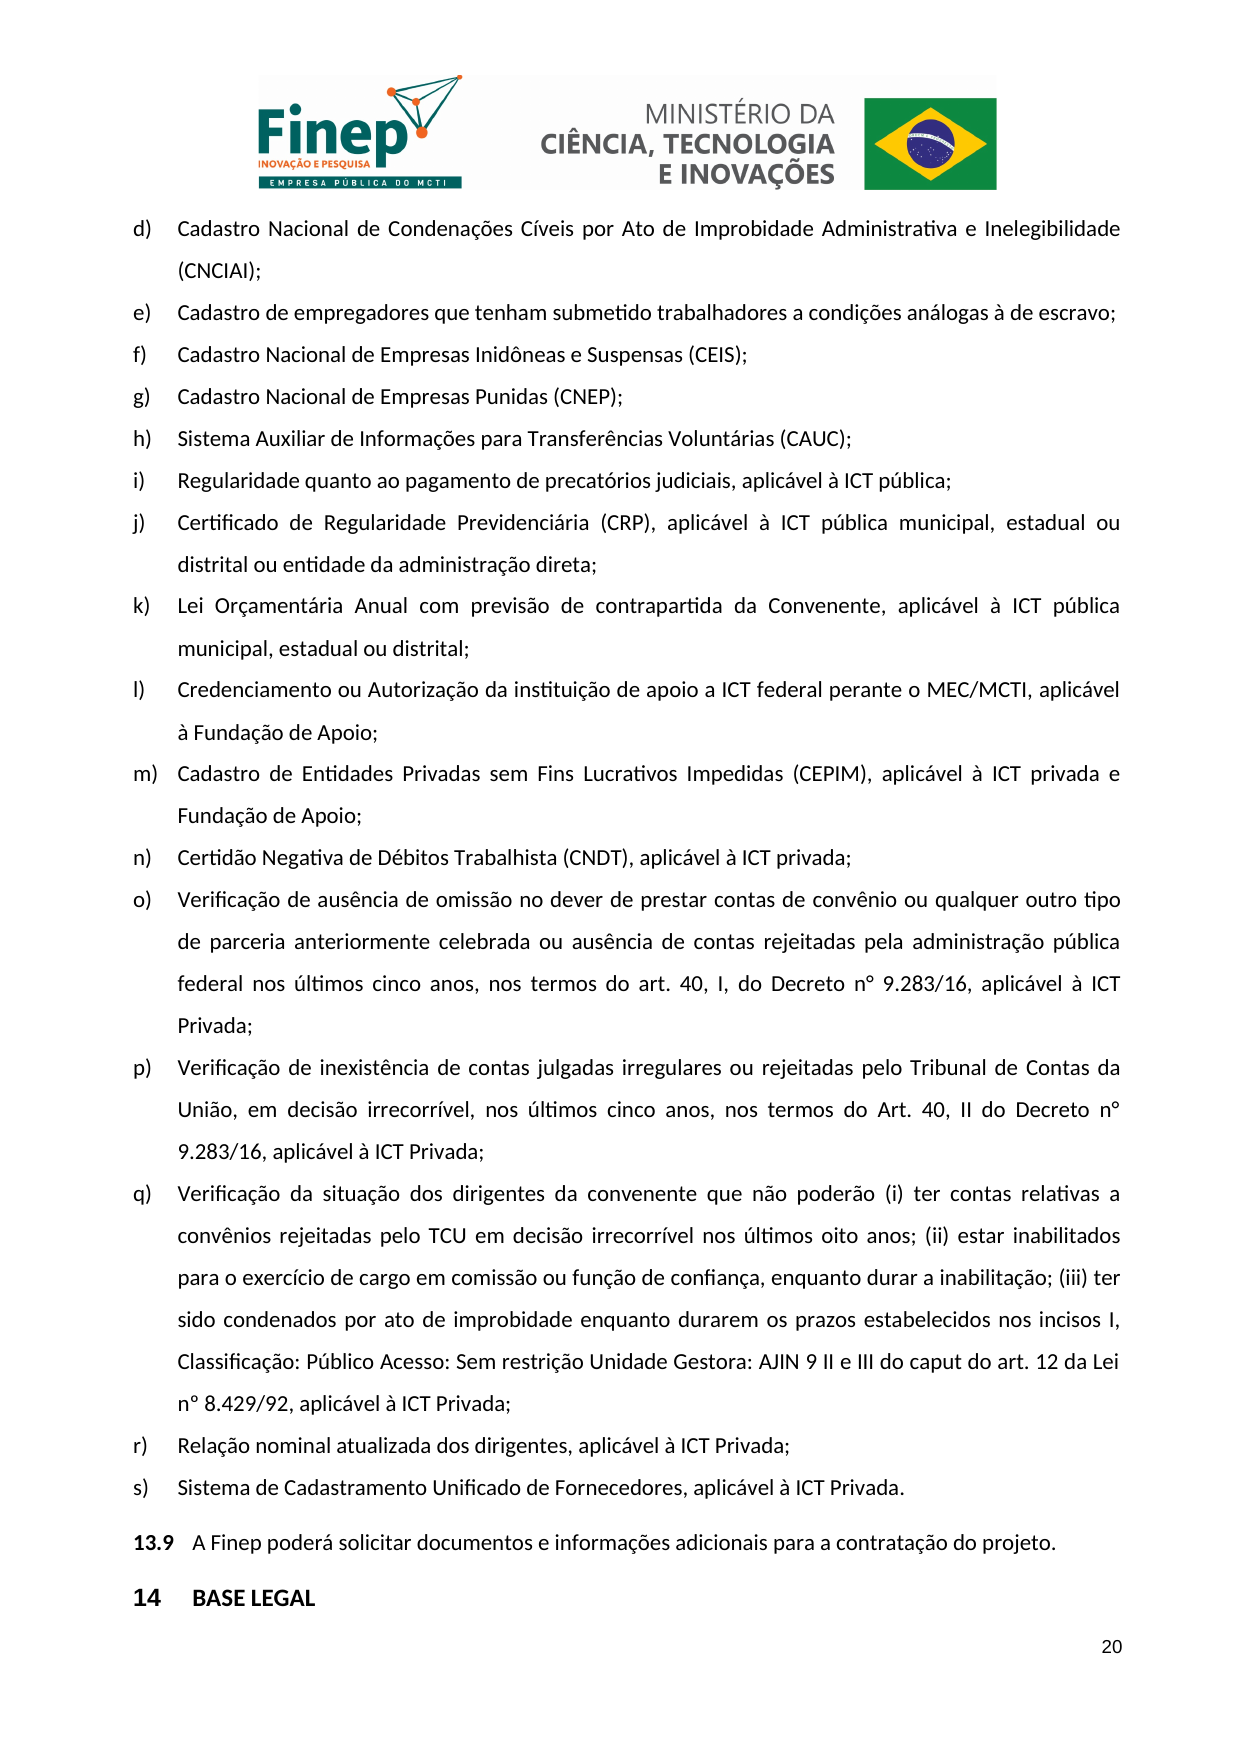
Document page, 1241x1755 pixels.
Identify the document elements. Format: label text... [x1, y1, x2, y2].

list Certidão Negativa de Débitos Trabalhista (CNDT), aplicável à ICT privada; [133, 843, 1122, 872]
list Cadastro Nacional de Empresas Punidas (CNEP); [133, 382, 1122, 410]
list A Finep poderá solicitar documentos e informações adicionais para a contratação do projeto. [133, 1528, 1122, 1556]
list Regularidade quanto ao pagamento de precatórios judiciais, aplicável à ICT pública; [133, 466, 1122, 494]
list Credenciamento ou Autorização da instituição de apoio a ICT federal perante o MEC/MCTI, aplicável à Fundação de Apoio; [133, 676, 1122, 746]
list Cadastro de Entidades Privadas sem Fins Lucrativos Impedidas (CEPIM), aplicável à ICT privada e Fundação de Apoio; [133, 759, 1122, 829]
list Relação nominal atualizada dos dirigentes, aplicável à ICT Privada; [133, 1431, 1122, 1459]
list Verificação de ausência de omissão no dever de prestar contas de convênio ou qualquer outro tipo de parceria anteriormente celebrada ou ausência de contas rejeitadas pela administração pública federal nos últimos cinco anos, nos termos do art. 40, I, do Decreto n° 9.283/16, aplicável à ICT Privada; [133, 886, 1122, 1039]
list Sistema de Cadastramento Unificado de Fornecedores, aplicável à ICT Privada. [133, 1473, 1122, 1501]
list BASE LEGAL [133, 1582, 1122, 1613]
list Verificação da situação dos dirigentes da convenente que não poderão (i) ter contas relativas a convênios rejeitadas pelo TCU em decisão irrecorrível nos últimos oito anos; (ii) estar inabilitados para o exercício de cargo em comissão ou função de confiança, enquanto durar a inabilitação; (iii) ter sido condenados por ato de improbidade enquanto durarem os prazos estabelecidos nos incisos I, Classificação: Público Acesso: Sem restrição Unidade Gestora: AJIN 9 II e III do caput do art. 12 da Lei nº 8.429/92, aplicável à ICT Privada; [133, 1179, 1122, 1417]
list Cadastro Nacional de Condenações Cíveis por Ato de Improbidade Administrativa e Inelegibilidade (CNCIAI); [133, 214, 1122, 284]
list Certificado de Regularidade Previdenciária (CRP), aplicável à ICT pública municipal, estadual ou distrital ou entidade da administração direta; [133, 508, 1122, 578]
list Cadastro Nacional de Empresas Inidôneas e Suspensas (CEIS); [133, 340, 1122, 368]
list Sistema Auxiliar de Informações para Transferências Voluntárias (CAUC); [133, 424, 1122, 452]
list Cadastro de empregadores que tenham submetido trabalhadores a condições análogas à de escravo; [133, 298, 1122, 326]
list Verificação de inexistência de contas julgadas irregulares ou rejeitadas pelo Tribunal de Contas da União, em decisão irrecorrível, nos últimos cinco anos, nos termos do Art. 40, II do Decreto n° 9.283/16, aplicável à ICT Privada; [133, 1053, 1122, 1165]
list Lei Orçamentária Anual com previsão de contrapartida da Convenente, aplicável à ICT pública municipal, estadual ou distrital; [133, 592, 1122, 662]
